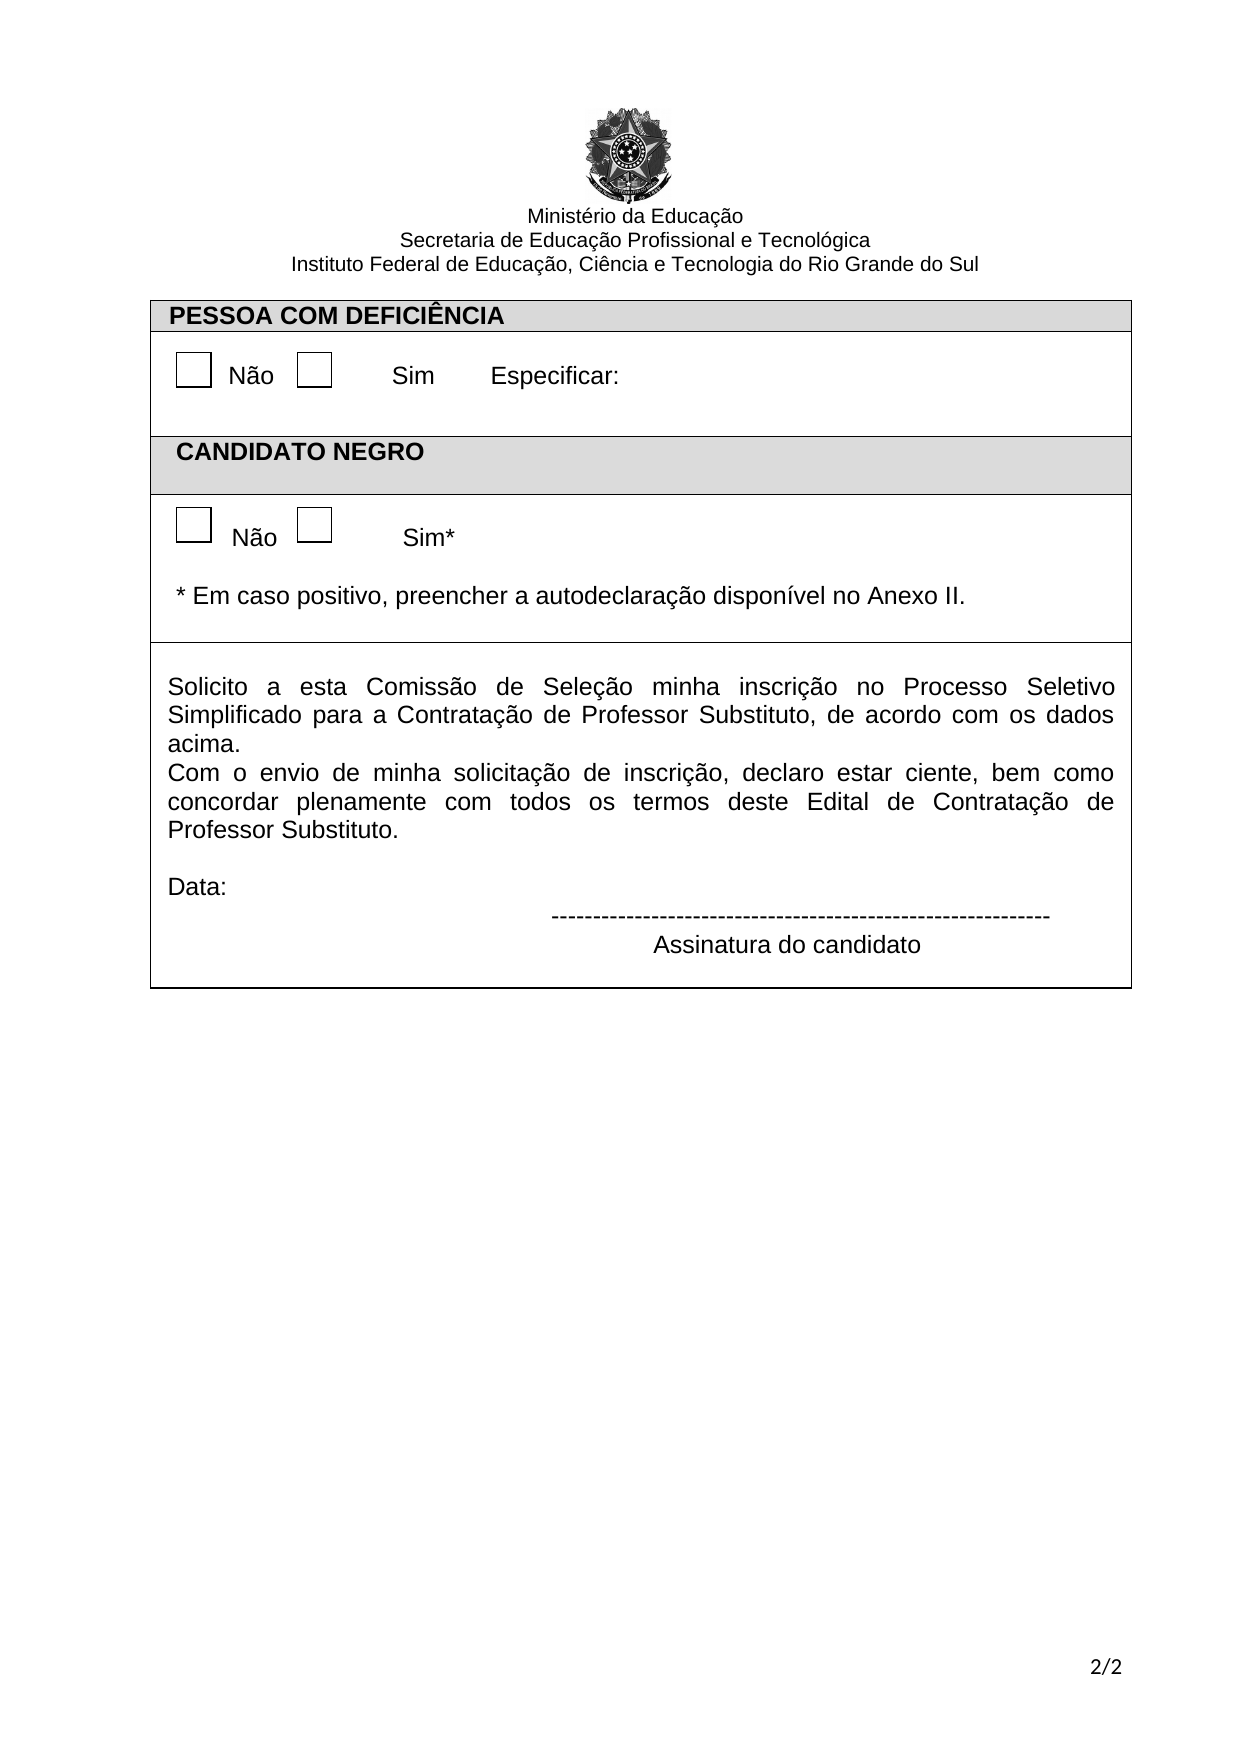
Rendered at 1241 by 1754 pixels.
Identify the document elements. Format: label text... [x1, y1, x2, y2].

table_cell CANDIDATO NEGRO [151, 437, 1131, 494]
table_cell Solicito a esta Comissão de Seleção minha inscrição no Processo Seletivo Simplificado para a Contratação de Professor Substituto, de acordo com os dados acima. Com o envio de minha solicitação de inscrição, declaro estar ciente, bem como concordar plenamente com todos os termos deste Edital de Contratação de Professor Substituto. Data: ------------------------------------------------------------ Assinatura do candidato [151, 643, 1131, 987]
table_cell Não Sim Especificar: [151, 332, 1131, 436]
table_cell Não Sim* * Em caso positivo, preencher a autodeclaração disponível no Anexo II. [151, 495, 1131, 642]
picture [585, 108, 672, 204]
table_header PESSOA COM DEFICIÊNCIA [151, 301, 1131, 331]
